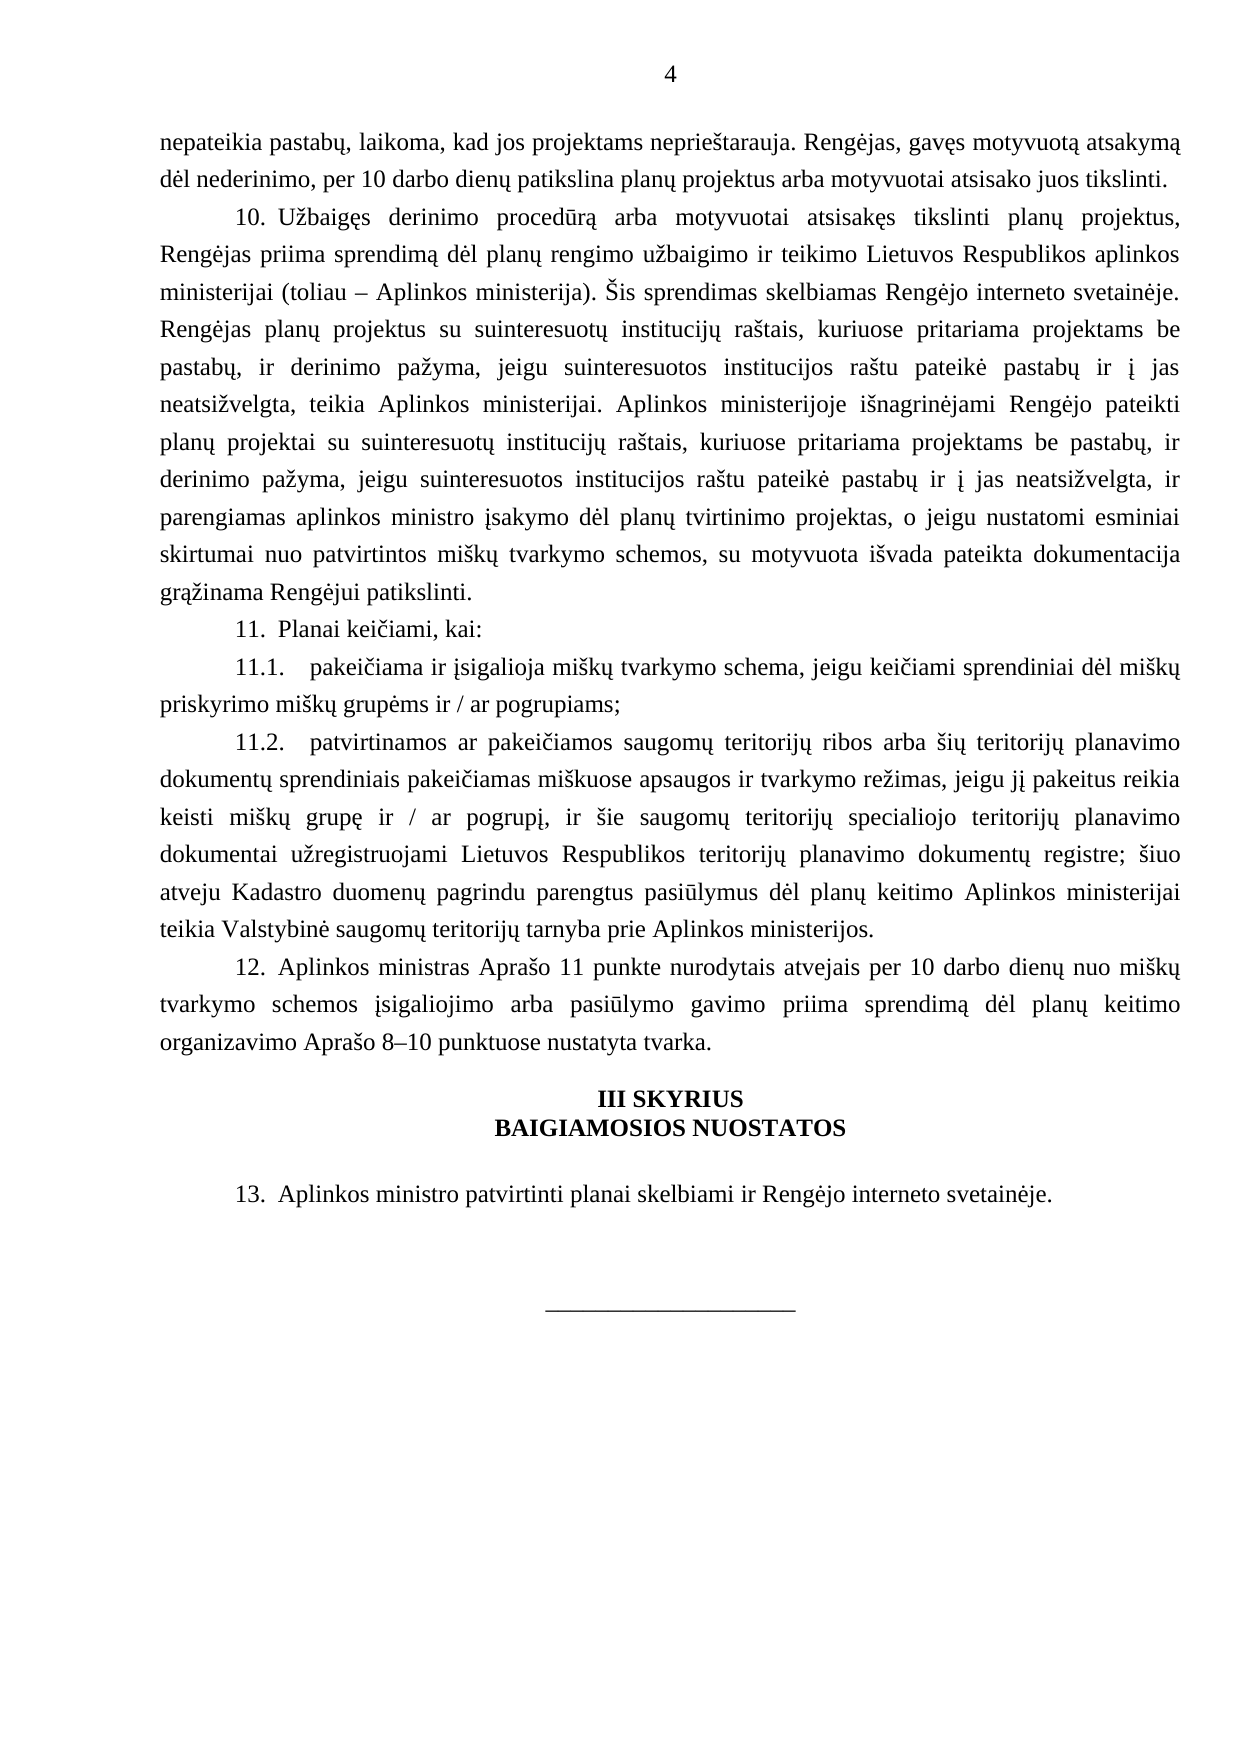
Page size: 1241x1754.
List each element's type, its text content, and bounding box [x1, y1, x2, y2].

text nepateikia pastabų, laikoma, kad jos projektams neprieštarauja. Rengėjas, gavęs motyvuotą atsakymą dėl nederinimo, per 10 darbo dienų patikslina planų projektus arba motyvuotai atsisako juos tikslinti. [159, 118, 1181, 193]
text BAIGIAMOSIOS NUOSTATOS [159, 1113, 1181, 1142]
text 12. Aplinkos ministras Aprašo 11 punkte nurodytais atvejais per 10 darbo dienų nuo miškų tvarkymo schemos įsigaliojimo arba pasiūlymo gavimo priima sprendimą dėl planų keitimo organizavimo Aprašo 8–10 punktuose nustatyta tvarka. [159, 943, 1181, 1056]
text –––––––––––––––––––– [159, 1294, 1181, 1323]
text 11.2. patvirtinamos ar pakeičiamos saugomų teritorijų ribos arba šių teritorijų planavimo dokumentų sprendiniais pakeičiamas miškuose apsaugos ir tvarkymo režimas, jeigu jį pakeitus reikia keisti miškų grupę ir / ar pogrupį, ir šie saugomų teritorijų specialiojo teritorijų planavimo dokumentai užregistruojami Lietuvos Respublikos teritorijų planavimo dokumentų registre; šiuo atveju Kadastro duomenų pagrindu parengtus pasiūlymus dėl planų keitimo Aplinkos ministerijai teikia Valstybinė saugomų teritorijų tarnyba prie Aplinkos ministerijos. [159, 718, 1181, 943]
text 13. Aplinkos ministro patvirtinti planai skelbiami ir Rengėjo interneto svetainėje. [159, 1171, 1181, 1208]
text 10. Užbaigęs derinimo procedūrą arba motyvuotai atsisakęs tikslinti planų projektus, Rengėjas priima sprendimą dėl planų rengimo užbaigimo ir teikimo Lietuvos Respublikos aplinkos ministerijai (toliau – Aplinkos ministerija). Šis sprendimas skelbiamas Rengėjo interneto svetainėje. Rengėjas planų projektus su suinteresuotų institucijų raštais, kuriuose pritariama projektams be pastabų, ir derinimo pažyma, jeigu suinteresuotos institucijos raštu pateikė pastabų ir į jas neatsižvelgta, teikia Aplinkos ministerijai. Aplinkos ministerijoje išnagrinėjami Rengėjo pateikti planų projektai su suinteresuotų institucijų raštais, kuriuose pritariama projektams be pastabų, ir derinimo pažyma, jeigu suinteresuotos institucijos raštu pateikė pastabų ir į jas neatsižvelgta, ir parengiamas aplinkos ministro įsakymo dėl planų tvirtinimo projektas, o jeigu nustatomi esminiai skirtumai nuo patvirtintos miškų tvarkymo schemos, su motyvuota išvada pateikta dokumentacija grąžinama Rengėjui patikslinti. [159, 193, 1181, 606]
text 11.1. pakeičiama ir įsigalioja miškų tvarkymo schema, jeigu keičiami sprendiniai dėl miškų priskyrimo miškų grupėms ir / ar pogrupiams; [159, 643, 1181, 718]
text 11. Planai keičiami, kai: [159, 606, 1181, 643]
text III SKYRIUS [159, 1084, 1181, 1113]
